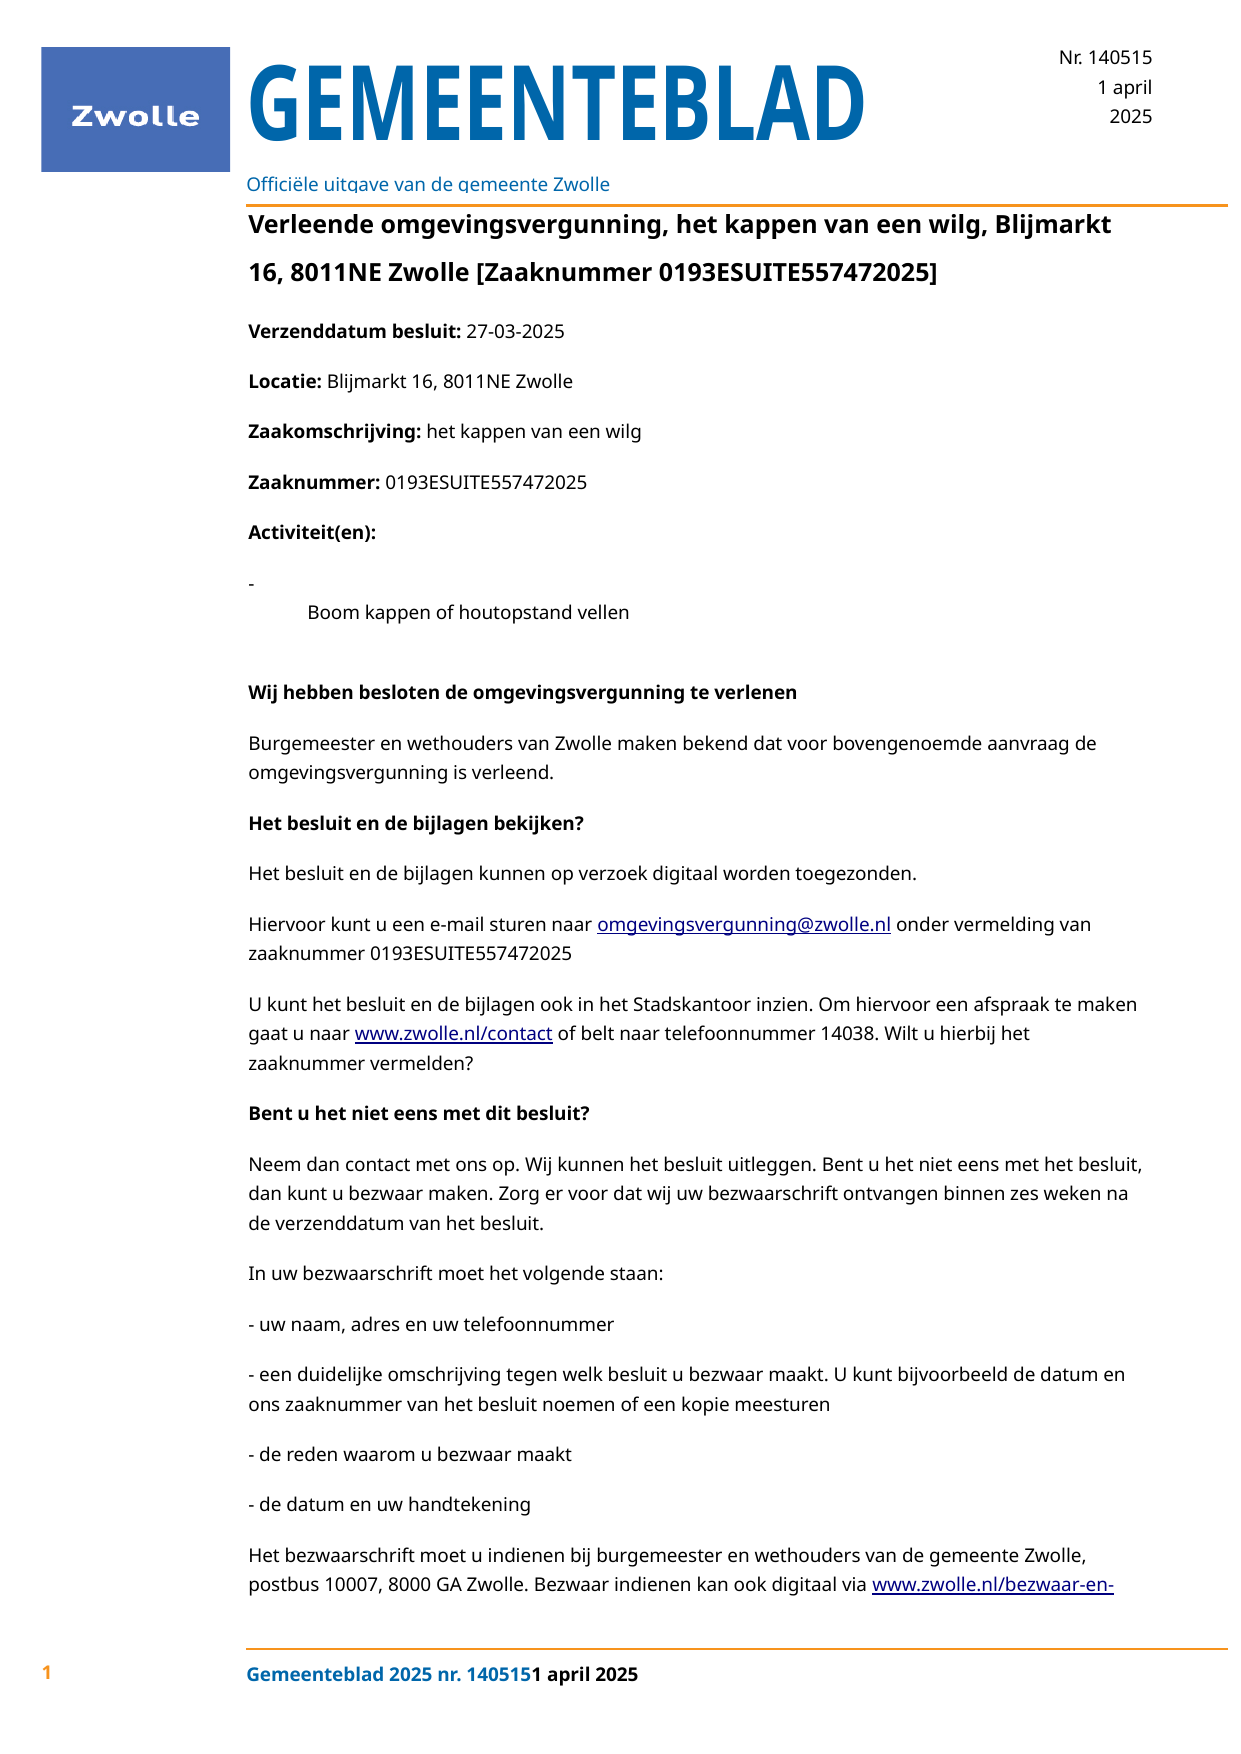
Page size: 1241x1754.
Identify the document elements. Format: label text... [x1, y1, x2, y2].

text Activiteit(en): [248, 519, 1152, 545]
text Het besluit en de bijlagen kunnen op verzoek digitaal worden toegezonden. [248, 860, 1152, 886]
text Wij hebben besloten de omgevingsvergunning te verlenen [248, 679, 1152, 705]
text - een duidelijke omschrijving tegen welk besluit u bezwaar maakt. U kunt bijvoorbeeld de datum en ons zaaknummer van het besluit noemen of een kopie meesturen [248, 1361, 1152, 1417]
text Het bezwaarschrift moet u indienen bij burgemeester en wethouders van de gemeente Zwolle, postbus 10007, 8000 GA Zwolle. Bezwaar indienen kan ook digitaal via www.zwolle.nl/bezwaar-en- [248, 1542, 1152, 1597]
text Burgemeester en wethouders van Zwolle maken bekend dat voor bovengenoemde aanvraag de omgevingsvergunning is verleend. [248, 730, 1152, 785]
list Boom kappen of houtopstand vellen [248, 599, 1152, 625]
picture [41, 47, 231, 172]
text In uw bezwaarschrift moet het volgende staan: [248, 1260, 1152, 1286]
text - uw naam, adres en uw telefoonnummer [248, 1311, 1152, 1337]
text Zaakomschrijving: het kappen van een wilg [248, 419, 1152, 444]
text Neem dan contact met ons op. Wij kunnen het besluit uitleggen. Bent u het niet eens met het besluit, dan kunt u bezwaar maken. Zorg er voor dat wij uw bezwaarschrift ontvangen binnen zes weken na de verzenddatum van het besluit. [248, 1151, 1152, 1236]
text Verzenddatum besluit: 27-03-2025 [248, 318, 1152, 344]
text U kunt het besluit en de bijlagen ook in het Stadskantoor inzien. Om hiervoor een afspraak te maken gaat u naar www.zwolle.nl/contact of belt naar telefoonnummer 14038. Wilt u hierbij het zaaknummer vermelden? [248, 991, 1152, 1076]
text - de datum en uw handtekening [248, 1492, 1152, 1517]
text Bent u het niet eens met dit besluit? [248, 1100, 1152, 1126]
text Verleende omgevingsvergunning, het kappen van een wilg, Blijmarkt 16, 8011NE Zwolle [Zaaknummer 0193ESUITE557472025] [248, 207, 1152, 288]
text Hiervoor kunt u een e-mail sturen naar omgevingsvergunning@zwolle.nl onder vermelding van zaaknummer 0193ESUITE557472025 [248, 911, 1152, 966]
text Het besluit en de bijlagen bekijken? [248, 810, 1152, 836]
text Locatie: Blijmarkt 16, 8011NE Zwolle [248, 368, 1152, 394]
text - de reden waarom u bezwaar maakt [248, 1441, 1152, 1467]
text Zaaknummer: 0193ESUITE557472025 [248, 469, 1152, 495]
